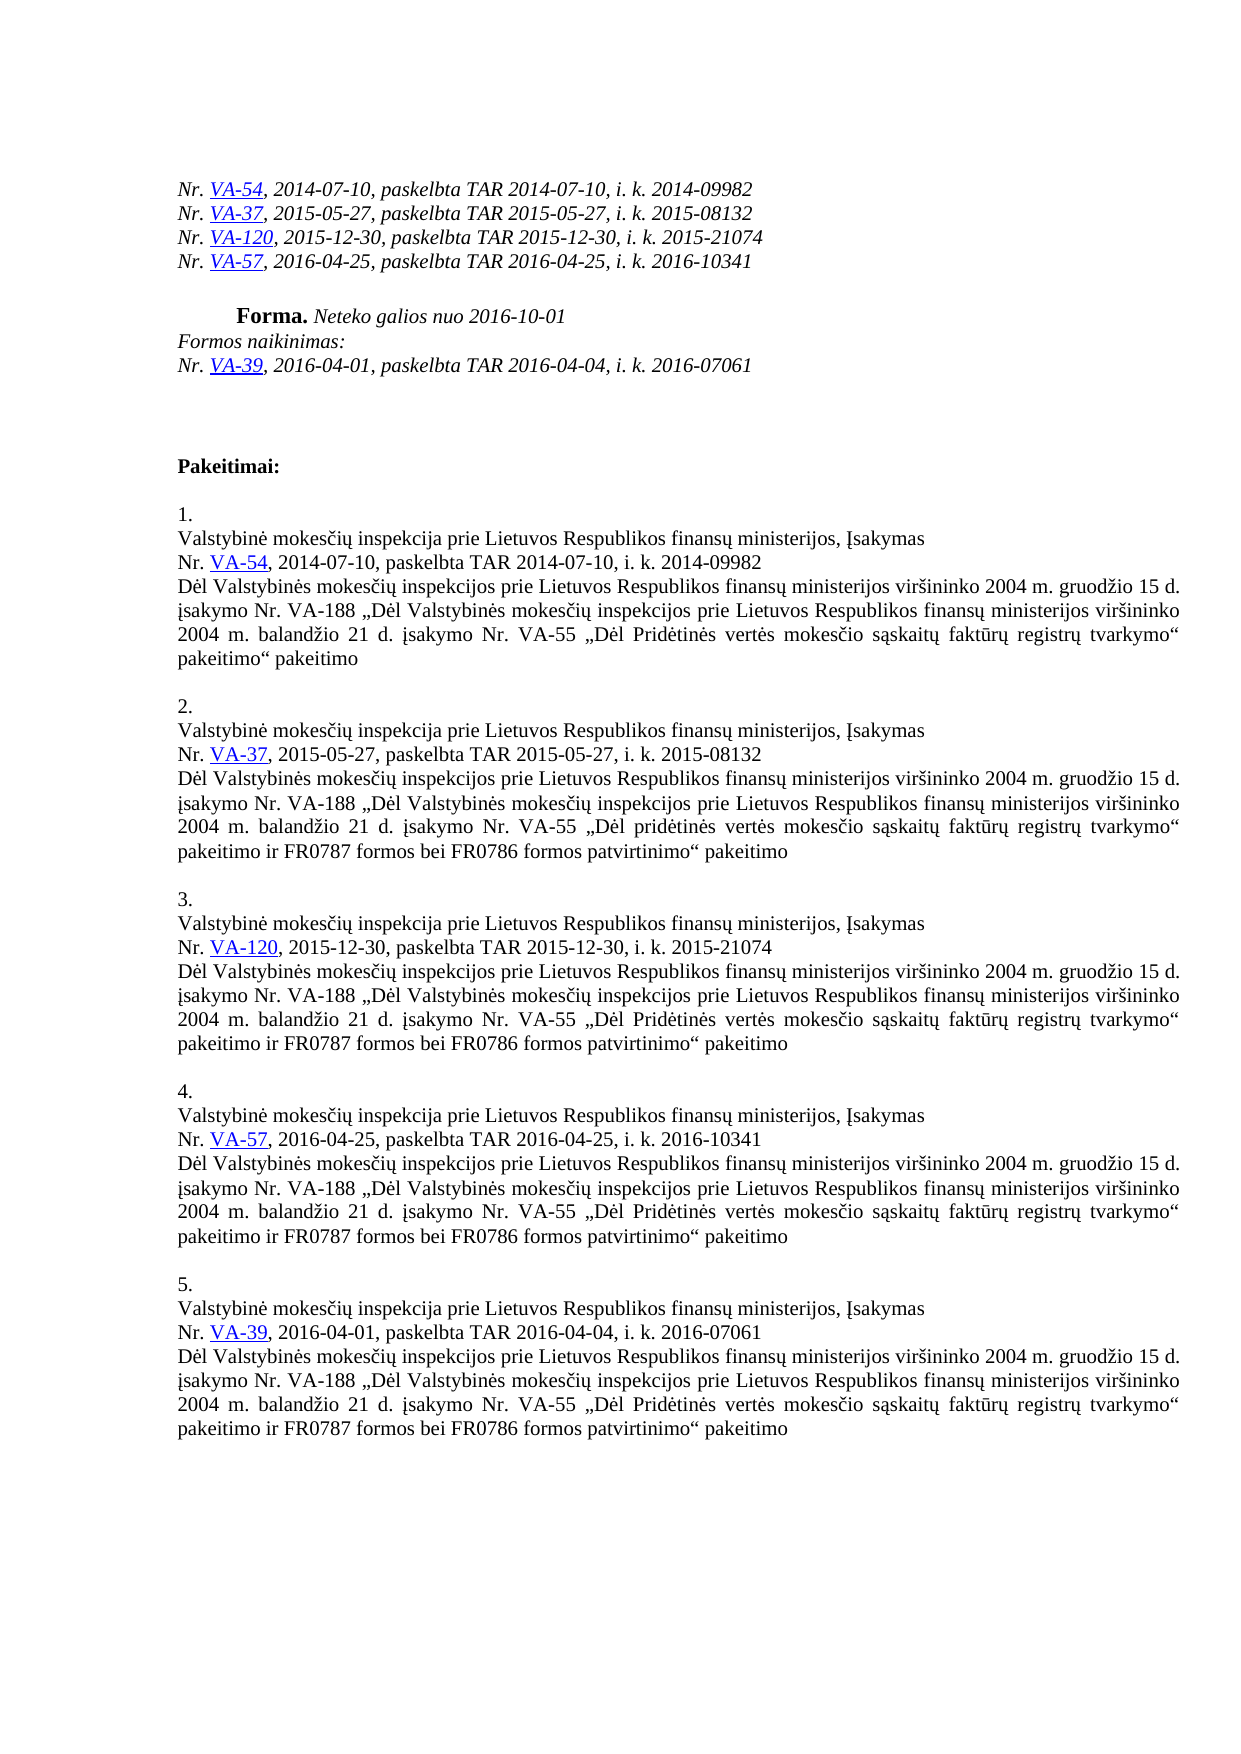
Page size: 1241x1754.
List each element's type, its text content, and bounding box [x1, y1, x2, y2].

text Valstybinė mokesčių inspekcija prie Lietuvos Respublikos finansų ministerijos, Įsakymas [177, 526, 1181, 550]
text Nr. VA-37, 2015-05-27, paskelbta TAR 2015-05-27, i. k. 2015-08132 [177, 742, 1181, 766]
text Nr. VA-120, 2015-12-30, paskelbta TAR 2015-12-30, i. k. 2015-21074 [177, 225, 1181, 249]
text Nr. VA-37, 2015-05-27, paskelbta TAR 2015-05-27, i. k. 2015-08132 [177, 201, 1181, 225]
text 4. [177, 1079, 1181, 1103]
text Nr. VA-39, 2016-04-01, paskelbta TAR 2016-04-04, i. k. 2016-07061 [177, 1320, 1181, 1344]
text Nr. VA-39, 2016-04-01, paskelbta TAR 2016-04-04, i. k. 2016-07061 [177, 353, 1181, 377]
text Dėl Valstybinės mokesčių inspekcijos prie Lietuvos Respublikos finansų ministerijos viršininko 2004 m. gruodžio 15 d. įsakymo Nr. VA-188 „Dėl Valstybinės mokesčių inspekcijos prie Lietuvos Respublikos finansų ministerijos viršininko 2004 m. balandžio 21 d. įsakymo Nr. VA-55 „Dėl Pridėtinės vertės mokesčio sąskaitų faktūrų registrų tvarkymo“ pakeitimo ir FR0787 formos bei FR0786 formos patvirtinimo“ pakeitimo [177, 959, 1181, 1055]
text Valstybinė mokesčių inspekcija prie Lietuvos Respublikos finansų ministerijos, Įsakymas [177, 1103, 1181, 1127]
text 3. [177, 887, 1181, 911]
text 1. [177, 502, 1181, 526]
text Formos naikinimas: [177, 328, 1181, 353]
text Nr. VA-57, 2016-04-25, paskelbta TAR 2016-04-25, i. k. 2016-10341 [177, 1127, 1181, 1151]
text Dėl Valstybinės mokesčių inspekcijos prie Lietuvos Respublikos finansų ministerijos viršininko 2004 m. gruodžio 15 d. įsakymo Nr. VA-188 „Dėl Valstybinės mokesčių inspekcijos prie Lietuvos Respublikos finansų ministerijos viršininko 2004 m. balandžio 21 d. įsakymo Nr. VA-55 „Dėl pridėtinės vertės mokesčio sąskaitų faktūrų registrų tvarkymo“ pakeitimo ir FR0787 formos bei FR0786 formos patvirtinimo“ pakeitimo [177, 766, 1181, 863]
text Dėl Valstybinės mokesčių inspekcijos prie Lietuvos Respublikos finansų ministerijos viršininko 2004 m. gruodžio 15 d. įsakymo Nr. VA-188 „Dėl Valstybinės mokesčių inspekcijos prie Lietuvos Respublikos finansų ministerijos viršininko 2004 m. balandžio 21 d. įsakymo Nr. VA-55 „Dėl Pridėtinės vertės mokesčio sąskaitų faktūrų registrų tvarkymo“ pakeitimo ir FR0787 formos bei FR0786 formos patvirtinimo“ pakeitimo [177, 1151, 1181, 1248]
text Nr. VA-57, 2016-04-25, paskelbta TAR 2016-04-25, i. k. 2016-10341 [177, 249, 1181, 273]
text Dėl Valstybinės mokesčių inspekcijos prie Lietuvos Respublikos finansų ministerijos viršininko 2004 m. gruodžio 15 d. įsakymo Nr. VA-188 „Dėl Valstybinės mokesčių inspekcijos prie Lietuvos Respublikos finansų ministerijos viršininko 2004 m. balandžio 21 d. įsakymo Nr. VA-55 „Dėl Pridėtinės vertės mokesčio sąskaitų faktūrų registrų tvarkymo“ pakeitimo“ pakeitimo [177, 574, 1181, 670]
text Valstybinė mokesčių inspekcija prie Lietuvos Respublikos finansų ministerijos, Įsakymas [177, 1296, 1181, 1320]
text Pakeitimai: [177, 453, 1181, 478]
text 2. [177, 694, 1181, 718]
text Valstybinė mokesčių inspekcija prie Lietuvos Respublikos finansų ministerijos, Įsakymas [177, 718, 1181, 742]
text Dėl Valstybinės mokesčių inspekcijos prie Lietuvos Respublikos finansų ministerijos viršininko 2004 m. gruodžio 15 d. įsakymo Nr. VA-188 „Dėl Valstybinės mokesčių inspekcijos prie Lietuvos Respublikos finansų ministerijos viršininko 2004 m. balandžio 21 d. įsakymo Nr. VA-55 „Dėl Pridėtinės vertės mokesčio sąskaitų faktūrų registrų tvarkymo“ pakeitimo ir FR0787 formos bei FR0786 formos patvirtinimo“ pakeitimo [177, 1344, 1181, 1440]
text Forma. Neteko galios nuo 2016-10-01 [177, 302, 1181, 328]
text Nr. VA-120, 2015-12-30, paskelbta TAR 2015-12-30, i. k. 2015-21074 [177, 935, 1181, 959]
text Nr. VA-54, 2014-07-10, paskelbta TAR 2014-07-10, i. k. 2014-09982 [177, 550, 1181, 574]
text Valstybinė mokesčių inspekcija prie Lietuvos Respublikos finansų ministerijos, Įsakymas [177, 911, 1181, 935]
text 5. [177, 1272, 1181, 1296]
text Nr. VA-54, 2014-07-10, paskelbta TAR 2014-07-10, i. k. 2014-09982 [177, 177, 1181, 201]
